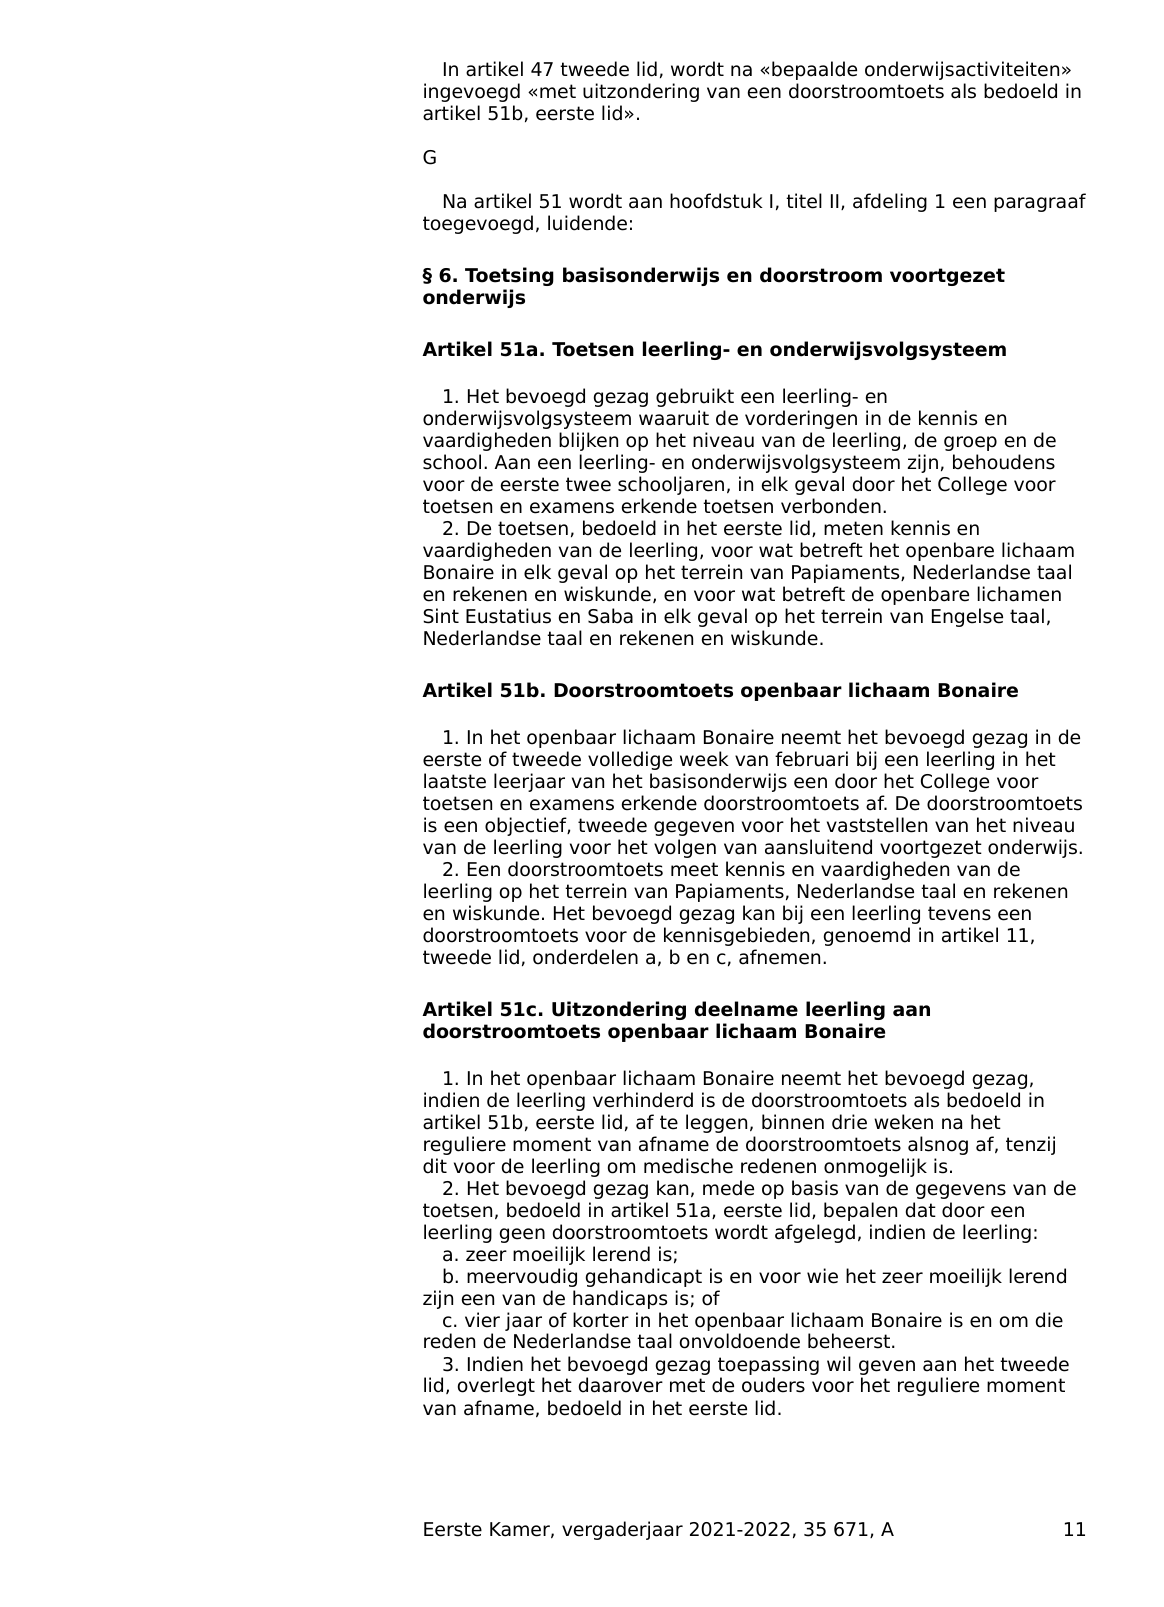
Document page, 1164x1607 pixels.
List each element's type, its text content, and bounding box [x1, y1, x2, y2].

subtitle Artikel 51c. Uitzondering deelname leerling aan doorstroomtoets openbaar lichaam Bonaire [422, 999, 1087, 1043]
text c. vier jaar of korter in het openbaar lichaam Bonaire is en om die reden de Nederlandse taal onvoldoende beheerst. [422, 1309, 1087, 1353]
text b. meervoudig gehandicapt is en voor wie het zeer moeilijk lerend zijn een van de handicaps is; of [422, 1266, 1087, 1309]
subtitle Artikel 51a. Toetsen leerling- en onderwijsvolgsysteem [422, 339, 1087, 361]
text 1. Het bevoegd gezag gebruikt een leerling- en onderwijsvolgsysteem waaruit de vorderingen in de kennis en vaardigheden blijken op het niveau van de leerling, de groep en de school. Aan een leerling- en onderwijsvolgsysteem zijn, behoudens voor de eerste twee schooljaren, in elk geval door het College voor toetsen en examens erkende toetsen verbonden. [422, 386, 1087, 518]
subtitle Artikel 51b. Doorstroomtoets openbaar lichaam Bonaire [422, 680, 1087, 702]
text G [422, 147, 1087, 169]
text 2. De toetsen, bedoeld in het eerste lid, meten kennis en vaardigheden van de leerling, voor wat betreft het openbare lichaam Bonaire in elk geval op het terrein van Papiaments, Nederlandse taal en rekenen en wiskunde, en voor wat betreft de openbare lichamen Sint Eustatius en Saba in elk geval op het terrein van Engelse taal, Nederlandse taal en rekenen en wiskunde. [422, 518, 1087, 650]
text 3. Indien het bevoegd gezag toepassing wil geven aan het tweede lid, overlegt het daarover met de ouders voor het reguliere moment van afname, bedoeld in het eerste lid. [422, 1353, 1087, 1419]
text 2. Het bevoegd gezag kan, mede op basis van de gegevens van de toetsen, bedoeld in artikel 51a, eerste lid, bepalen dat door een leerling geen doorstroomtoets wordt afgelegd, indien de leerling: [422, 1178, 1087, 1243]
text a. zeer moeilijk lerend is; [422, 1243, 1087, 1266]
subtitle § 6. Toetsing basisonderwijs en doorstroom voortgezet onderwijs [422, 265, 1087, 309]
text In artikel 47 tweede lid, wordt na «bepaalde onderwijsactiviteiten» ingevoegd «met uitzondering van een doorstroomtoets als bedoeld in artikel 51b, eerste lid». [422, 59, 1087, 125]
text 1. In het openbaar lichaam Bonaire neemt het bevoegd gezag, indien de leerling verhinderd is de doorstroomtoets als bedoeld in artikel 51b, eerste lid, af te leggen, binnen drie weken na het reguliere moment van afname de doorstroomtoets alsnog af, tenzij dit voor de leerling om medische redenen onmogelijk is. [422, 1068, 1087, 1178]
text Na artikel 51 wordt aan hoofdstuk I, titel II, afdeling 1 een paragraaf toegevoegd, luidende: [422, 191, 1087, 235]
text 1. In het openbaar lichaam Bonaire neemt het bevoegd gezag in de eerste of tweede volledige week van februari bij een leerling in het laatste leerjaar van het basisonderwijs een door het College voor toetsen en examens erkende doorstroomtoets af. De doorstroomtoets is een objectief, tweede gegeven voor het vaststellen van het niveau van de leerling voor het volgen van aansluitend voortgezet onderwijs. [422, 727, 1087, 859]
text 2. Een doorstroomtoets meet kennis en vaardigheden van de leerling op het terrein van Papiaments, Nederlandse taal en rekenen en wiskunde. Het bevoegd gezag kan bij een leerling tevens een doorstroomtoets voor de kennisgebieden, genoemd in artikel 11, tweede lid, onderdelen a, b en c, afnemen. [422, 859, 1087, 969]
